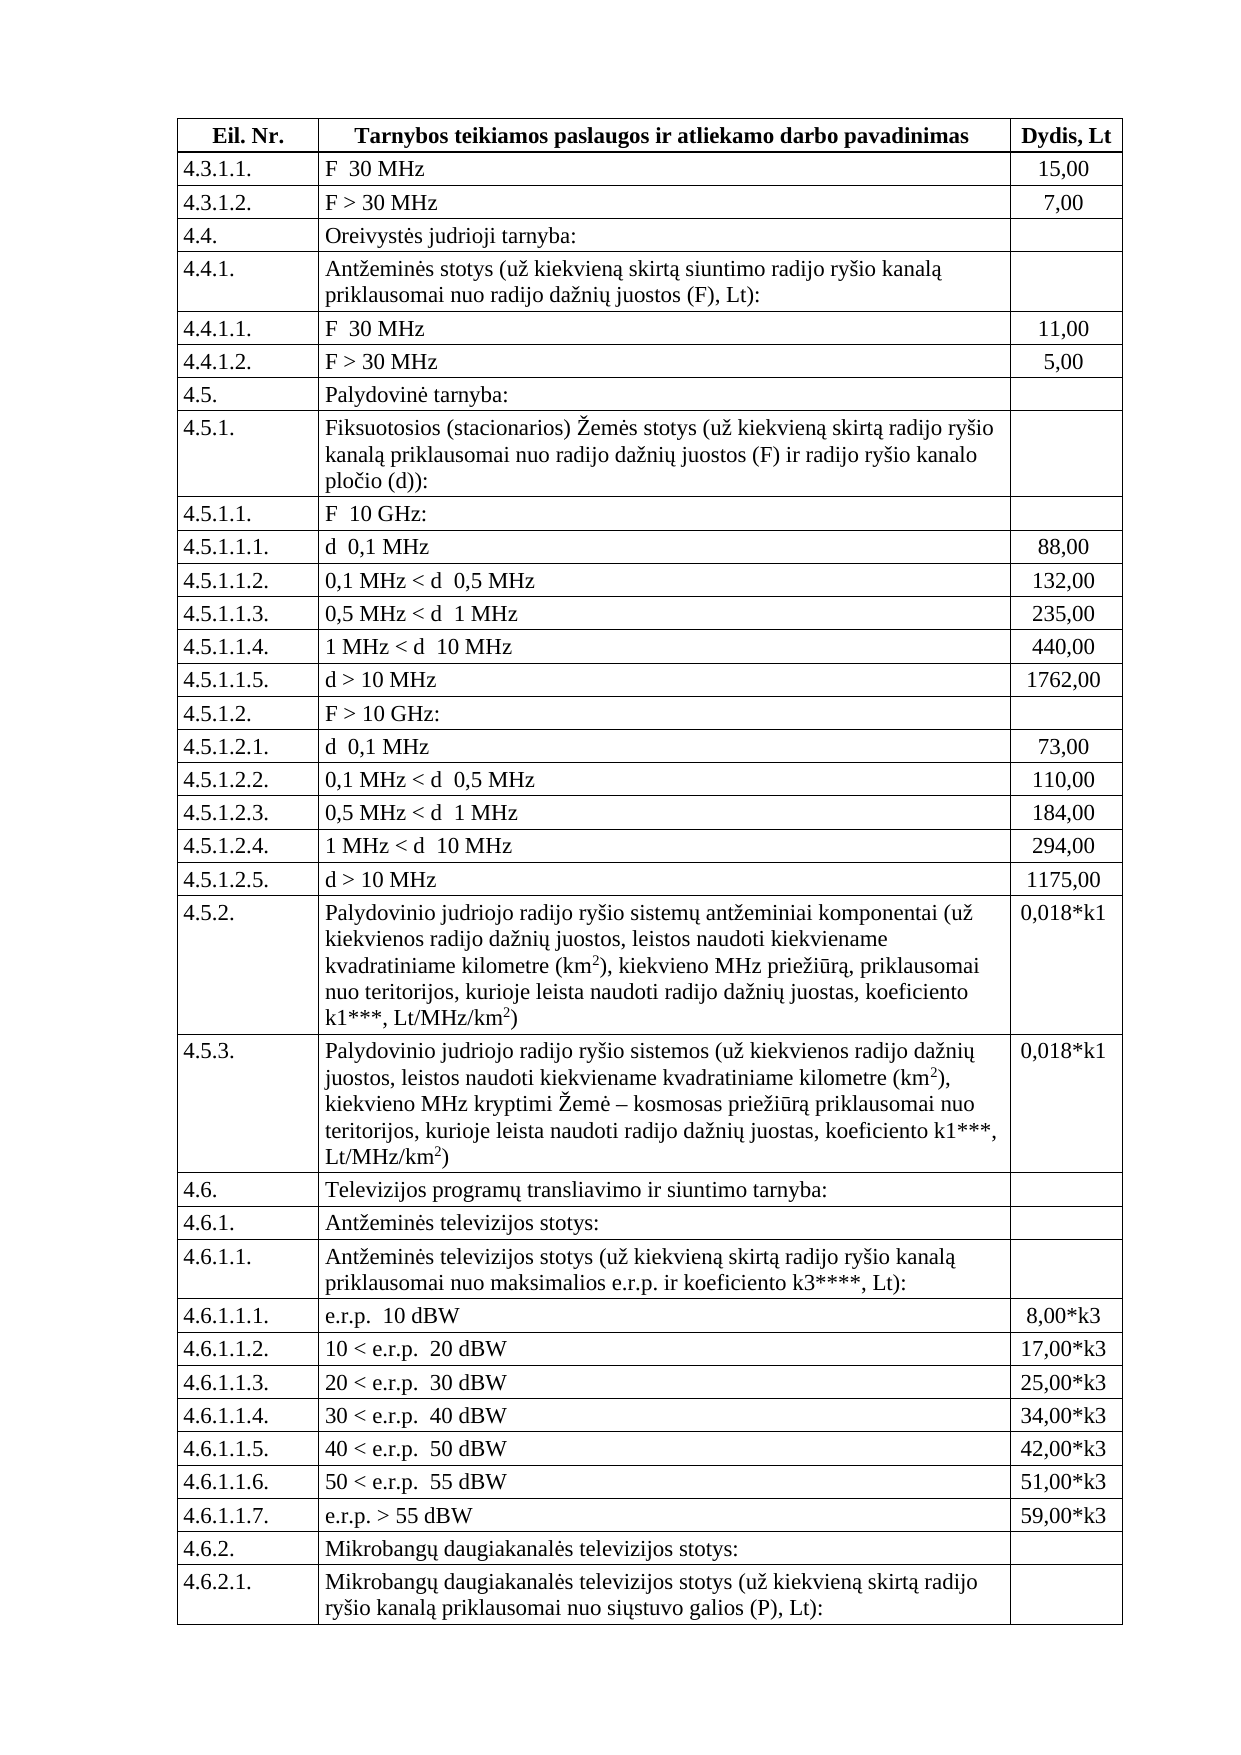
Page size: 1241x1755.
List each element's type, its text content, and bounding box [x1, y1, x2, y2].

table_cell 4.6.1.1.4. [178, 1399, 318, 1431]
table_cell d ≤ 0,1 MHz [319, 730, 1010, 762]
table_cell Oreivystės judrioji tarnyba: [319, 219, 1010, 251]
table_cell e.r.p. ≤ 10 dBW [319, 1299, 1010, 1332]
table_cell Antžeminės televizijos stotys: [319, 1207, 1010, 1239]
table_cell [1011, 411, 1122, 496]
table_cell 4.5.1.2.2. [178, 763, 318, 795]
table_cell 17,00*k3 [1011, 1333, 1122, 1365]
table_cell 73,00 [1011, 730, 1122, 762]
table_header Dydis, Lt [1011, 119, 1122, 151]
table_cell 440,00 [1011, 630, 1122, 662]
table_cell 4.5.1.2.4. [178, 830, 318, 862]
table_cell 4.6.1.1.1. [178, 1299, 318, 1332]
table_cell Mikrobangų daugiakanalės televizijos stotys (už kiekvieną skirtą radijo ryšio kanalą priklausomai nuo siųstuvo galios (P), Lt): [319, 1565, 1010, 1624]
table_cell 20 < e.r.p. ≤ 30 dBW [319, 1366, 1010, 1398]
table_cell Palydovinio judriojo radijo ryšio sistemos (už kiekvienos radijo dažnių juostos, leistos naudoti kiekviename kvadratiniame kilometre (km2), kiekvieno MHz kryptimi Žemė – kosmosas priežiūrą priklausomai nuo teritorijos, kurioje leista naudoti radijo dažnių juostas, koeficiento k1***, Lt/MHz/km2) [319, 1035, 1010, 1172]
table_cell 1175,00 [1011, 863, 1122, 895]
table_cell 4.5. [178, 378, 318, 410]
table_header Tarnybos teikiamos paslaugos ir atliekamo darbo pavadinimas [319, 119, 1010, 151]
table_cell 34,00*k3 [1011, 1399, 1122, 1431]
table_cell 184,00 [1011, 796, 1122, 828]
table_cell 11,00 [1011, 312, 1122, 344]
table_cell d ≤ 0,1 MHz [319, 531, 1010, 563]
table_cell 4.6.2.1. [178, 1565, 318, 1624]
table_cell [1011, 697, 1122, 729]
table_cell 4.4.1.2. [178, 345, 318, 377]
table_cell Antžeminės televizijos stotys (už kiekvieną skirtą radijo ryšio kanalą priklausomai nuo maksimalios e.r.p. ir koeficiento k3****, Lt): [319, 1240, 1010, 1298]
table_cell 42,00*k3 [1011, 1432, 1122, 1464]
table_cell 4.5.2. [178, 896, 318, 1034]
table_header Eil. Nr. [178, 119, 318, 151]
table_cell 4.5.1.1.3. [178, 597, 318, 629]
table_cell [1011, 1173, 1122, 1206]
table_cell F > 30 MHz [319, 186, 1010, 218]
table_cell 30 < e.r.p. ≤ 40 dBW [319, 1399, 1010, 1431]
table_cell 4.5.1.2.3. [178, 796, 318, 828]
table_cell 15,00 [1011, 153, 1122, 184]
table_cell 59,00*k3 [1011, 1499, 1122, 1531]
table_cell [1011, 1240, 1122, 1298]
table_cell 4.6. [178, 1173, 318, 1206]
table_cell Palydovinio judriojo radijo ryšio sistemų antžeminiai komponentai (už kiekvienos radijo dažnių juostos, leistos naudoti kiekviename kvadratiniame kilometre (km2), kiekvieno MHz priežiūrą, priklausomai nuo teritorijos, kurioje leista naudoti radijo dažnių juostas, koeficiento k1***, Lt/MHz/km2) [319, 896, 1010, 1034]
table_cell 4.4. [178, 219, 318, 251]
table_cell 0,5 MHz < d ≤ 1 MHz [319, 796, 1010, 828]
table_cell 4.6.1.1.7. [178, 1499, 318, 1531]
table_cell F > 30 MHz [319, 345, 1010, 377]
table_cell [1011, 497, 1122, 529]
table_cell 4.5.1.2. [178, 697, 318, 729]
table_cell F ≤ 30 MHz [319, 153, 1010, 184]
table_cell 4.5.1.1.4. [178, 630, 318, 662]
table_cell 4.5.1.1. [178, 497, 318, 529]
table_cell 4.5.1.1.2. [178, 564, 318, 596]
table_cell 4.5.1.1.5. [178, 664, 318, 696]
table_cell [1011, 1207, 1122, 1239]
table_cell 4.6.1.1.5. [178, 1432, 318, 1464]
table_cell d > 10 MHz [319, 664, 1010, 696]
table_cell [1011, 219, 1122, 251]
table_cell 0,5 MHz < d ≤ 1 MHz [319, 597, 1010, 629]
table_cell 51,00*k3 [1011, 1466, 1122, 1498]
table_cell 0,1 MHz < d ≤ 0,5 MHz [319, 564, 1010, 596]
table_cell 40 < e.r.p. ≤ 50 dBW [319, 1432, 1010, 1464]
table_cell 5,00 [1011, 345, 1122, 377]
table_cell 294,00 [1011, 830, 1122, 862]
table_cell [1011, 378, 1122, 410]
table_cell 7,00 [1011, 186, 1122, 218]
table_cell 235,00 [1011, 597, 1122, 629]
table_cell Fiksuotosios (stacionarios) Žemės stotys (už kiekvieną skirtą radijo ryšio kanalą priklausomai nuo radijo dažnių juostos (F) ir radijo ryšio kanalo pločio (d)): [319, 411, 1010, 496]
table_cell [1011, 1565, 1122, 1624]
table_cell [1011, 1532, 1122, 1564]
table_cell 0,018*k1 [1011, 896, 1122, 1034]
table_cell F ≤ 10 GHz: [319, 497, 1010, 529]
table_cell Antžeminės stotys (už kiekvieną skirtą siuntimo radijo ryšio kanalą priklausomai nuo radijo dažnių juostos (F), Lt): [319, 252, 1010, 311]
table_cell 4.3.1.2. [178, 186, 318, 218]
table_cell Mikrobangų daugiakanalės televizijos stotys: [319, 1532, 1010, 1564]
table_cell 4.6.1.1.6. [178, 1466, 318, 1498]
table_cell 1 MHz < d ≤ 10 MHz [319, 830, 1010, 862]
table_cell F ≤ 30 MHz [319, 312, 1010, 344]
table_cell 4.6.1.1.3. [178, 1366, 318, 1398]
table_cell Televizijos programų transliavimo ir siuntimo tarnyba: [319, 1173, 1010, 1206]
table_cell 4.5.1. [178, 411, 318, 496]
table_cell 0,1 MHz < d ≤ 0,5 MHz [319, 763, 1010, 795]
table_cell 110,00 [1011, 763, 1122, 795]
table_cell 4.6.2. [178, 1532, 318, 1564]
table_cell 4.5.3. [178, 1035, 318, 1172]
table_cell F > 10 GHz: [319, 697, 1010, 729]
table_cell 4.5.1.1.1. [178, 531, 318, 563]
table_cell 4.6.1.1. [178, 1240, 318, 1298]
table_cell e.r.p. > 55 dBW [319, 1499, 1010, 1531]
table_cell 25,00*k3 [1011, 1366, 1122, 1398]
table_cell 1 MHz < d ≤ 10 MHz [319, 630, 1010, 662]
table_cell d > 10 MHz [319, 863, 1010, 895]
table_cell 8,00*k3 [1011, 1299, 1122, 1332]
table_cell Palydovinė tarnyba: [319, 378, 1010, 410]
table_cell 50 < e.r.p. ≤ 55 dBW [319, 1466, 1010, 1498]
table_cell 4.6.1. [178, 1207, 318, 1239]
table_cell 4.5.1.2.1. [178, 730, 318, 762]
table_cell 1762,00 [1011, 664, 1122, 696]
table_cell 4.4.1. [178, 252, 318, 311]
table_cell 10 < e.r.p. ≤ 20 dBW [319, 1333, 1010, 1365]
table_cell 132,00 [1011, 564, 1122, 596]
table_cell 4.3.1.1. [178, 153, 318, 184]
table_cell 0,018*k1 [1011, 1035, 1122, 1172]
table_cell 4.4.1.1. [178, 312, 318, 344]
table_cell [1011, 252, 1122, 311]
table_cell 4.5.1.2.5. [178, 863, 318, 895]
table_cell 88,00 [1011, 531, 1122, 563]
table_cell 4.6.1.1.2. [178, 1333, 318, 1365]
